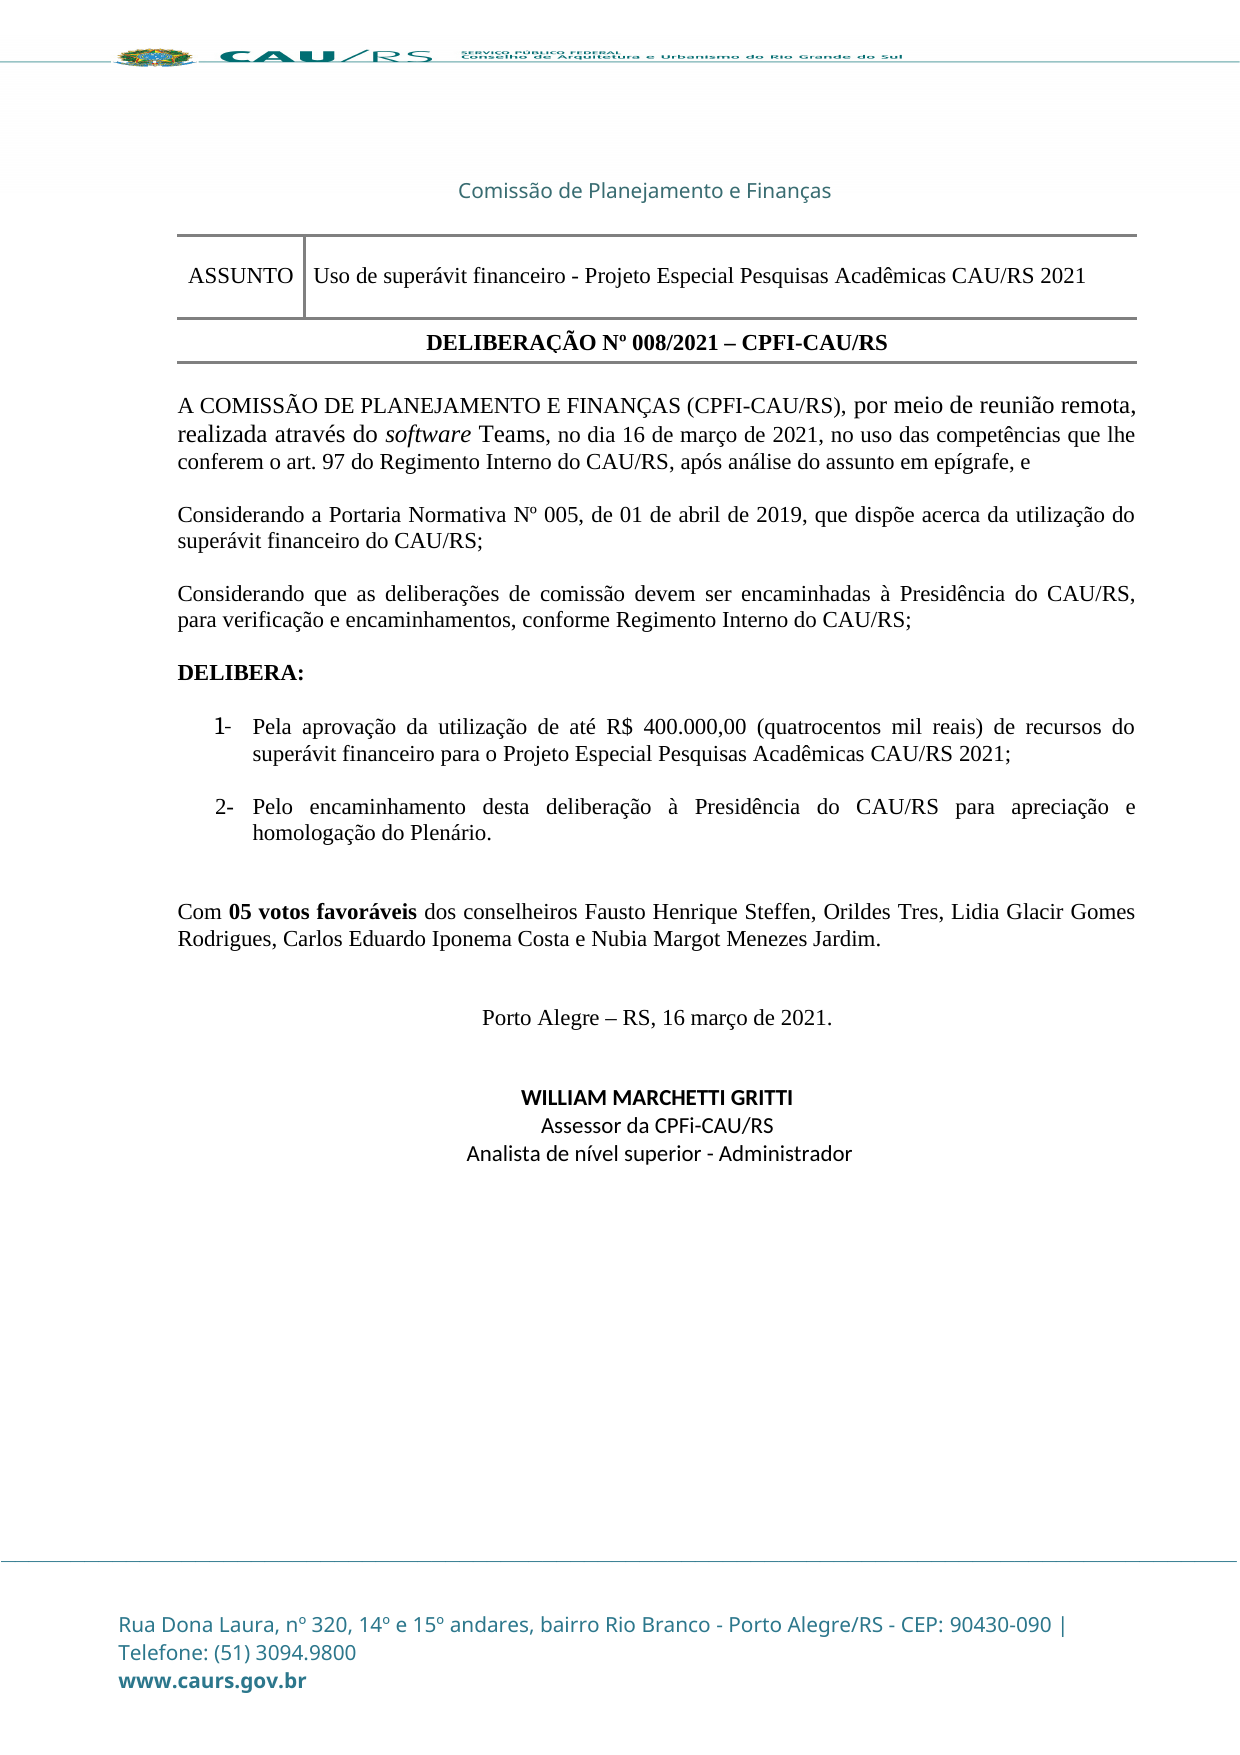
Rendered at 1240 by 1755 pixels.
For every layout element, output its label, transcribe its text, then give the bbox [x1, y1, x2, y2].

text WILLIAM MARCHETTI GRITTI [177, 1083, 1137, 1111]
text DELIBERA: [177, 659, 1137, 685]
text Analista de nível superior - Administrador [177, 1139, 1137, 1167]
text Considerando que as deliberações de comissão devem ser encaminhadas à Presidência do CAU/RS, para verificação e encaminhamentos, conforme Regimento Interno do CAU/RS; [177, 580, 1137, 632]
text A COMISSÃO DE PLANEJAMENTO E FINANÇAS (CPFI-CAU/RS), por meio de reunião remota, realizada através do software Teams, no dia 16 de março de 2021, no uso das competências que lhe conferem o art. 97 do Regimento Interno do CAU/RS, após análise do assunto em epígrafe, e [177, 391, 1137, 474]
text Assessor da CPFi-CAU/RS [177, 1111, 1137, 1139]
text Considerando a Portaria Normativa Nº 005, de 01 de abril de 2019, que dispõe acerca da utilização do superávit financeiro do CAU/RS; [177, 501, 1137, 553]
table_cell DELIBERAÇÃO Nº 008/2021 – CPFI-CAU/RS [177, 320, 1137, 361]
table_header ASSUNTO [177, 237, 303, 317]
list Pela aprovação da utilização de até R$ 400.000,00 (quatrocentos mil reais) de recursos do superávit financeiro para o Projeto Especial Pesquisas Acadêmicas CAU/RS 2021; [215, 712, 1137, 767]
list Pelo encaminhamento desta deliberação à Presidência do CAU/RS para apreciação e homologação do Plenário. [215, 793, 1137, 846]
text Com 05 votos favoráveis dos conselheiros Fausto Henrique Steffen, Orildes Tres, Lidia Glacir Gomes Rodrigues, Carlos Eduardo Iponema Costa e Nubia Margot Menezes Jardim. [177, 898, 1137, 951]
text Porto Alegre – RS, 16 março de 2021. [177, 1004, 1137, 1030]
table_header Uso de superávit financeiro - Projeto Especial Pesquisas Acadêmicas CAU/RS 2021 [306, 237, 1137, 317]
